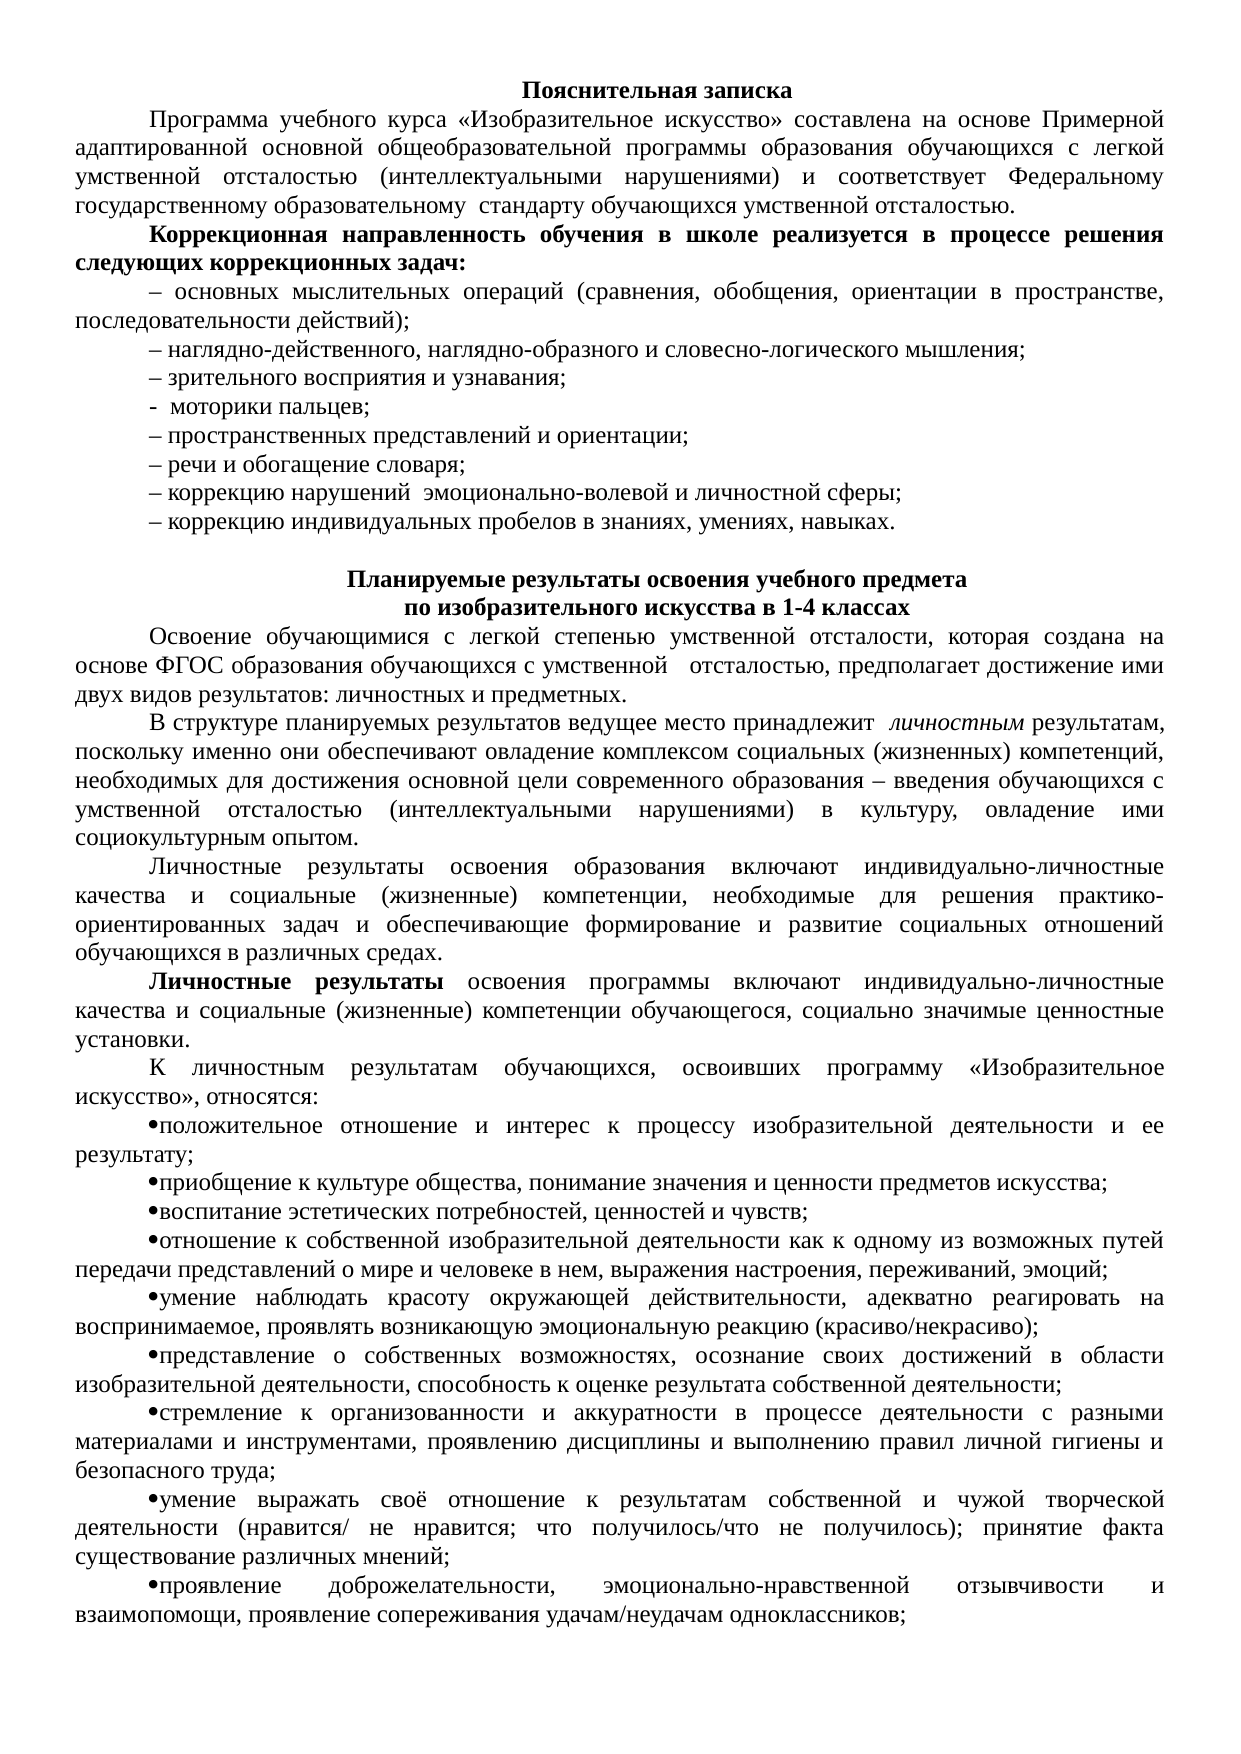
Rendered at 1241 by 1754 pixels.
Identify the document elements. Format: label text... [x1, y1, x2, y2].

text Программа учебного курса «Изобразительное искусство» составлена на основе Примерной адаптированной основной общеобразовательной программы образования обучающихся с легкой умственной отсталостью (интеллектуальными нарушениями) и соответствует Федеральному государственному образовательному стандарту обучающихся умственной отсталостью. [75, 104, 1165, 219]
list отношение к собственной изобразительной деятельности как к одному из возможных путей передачи представлений о мире и человеке в нем, выражения настроения, переживаний, эмоций; [75, 1225, 1165, 1282]
text – пространственных представлений и ориентации; [75, 420, 1165, 449]
list представление о собственных возможностях, осознание своих достижений в области изобразительной деятельности, способность к оценке результата собственной деятельности; [75, 1340, 1165, 1397]
text Личностные результаты освоения программы включают индивидуально-личностные качества и социальные (жизненные) компетенции обучающегося, социально значимые ценностные установки. [75, 966, 1165, 1052]
text В структуре планируемых результатов ведущее место принадлежит личностным результатам, поскольку именно они обеспечивают овладение комплексом социальных (жизненных) компетенций, необходимых для достижения основной цели современного образования – введения обучающихся с умственной отсталостью (интеллектуальными нарушениями) в культуру, овладение ими социокультурным опытом. [75, 707, 1165, 851]
text – коррекцию индивидуальных пробелов в знаниях, умениях, навыках. [75, 506, 1165, 535]
list умение наблюдать красоту окружающей действительности, адекватно реагировать на воспринимаемое, проявлять возникающую эмоциональную реакцию (красиво/некрасиво); [75, 1282, 1165, 1340]
text – основных мыслительных операций (сравнения, обобщения, ориентации в пространстве, последовательности действий); [75, 276, 1165, 334]
list приобщение к культуре общества, понимание значения и ценности предметов искусства; [75, 1167, 1165, 1196]
text Пояснительная записка [75, 75, 1165, 104]
text по изобразительного искусства в 1-4 классах [75, 592, 1165, 621]
text К личностным результатам обучающихся, освоивших программу «Изобразительное искусство», относятся: [75, 1052, 1165, 1110]
list воспитание эстетических потребностей, ценностей и чувств; [75, 1196, 1165, 1225]
text Коррекционная направленность обучения в школе реализуется в процессе решения следующих коррекционных задач: [75, 219, 1165, 276]
text – речи и обогащение словаря; [75, 449, 1165, 477]
text – коррекцию нарушений эмоционально-волевой и личностной сферы; [75, 477, 1165, 506]
text - моторики пальцев; [75, 391, 1165, 420]
list проявление доброжелательности, эмоционально-нравственной отзывчивости и взаимопомощи, проявление сопереживания удачам/неудачам одноклассников; [75, 1570, 1165, 1627]
list умение выражать своё отношение к результатам собственной и чужой творческой деятельности (нравится/ не нравится; что получилось/что не получилось); принятие факта существование различных мнений; [75, 1484, 1165, 1570]
text Планируемые результаты освоения учебного предмета [75, 564, 1165, 592]
list положительное отношение и интерес к процессу изобразительной деятельности и ее результату; [75, 1110, 1165, 1167]
text Освоение обучающимися с легкой степенью умственной отсталости, которая создана на основе ФГОС образования обучающихся с умственной отсталостью, предполагает достижение ими двух видов результатов: личностных и предметных. [75, 621, 1165, 707]
text Личностные результаты освоения образования включают индивидуально-личностные качества и социальные (жизненные) компетенции, необходимые для решения практико-ориентированных задач и обеспечивающие формирование и развитие социальных отношений обучающихся в различных средах. [75, 851, 1165, 966]
text – наглядно-действенного, наглядно-образного и словесно-логического мышления; [75, 334, 1165, 362]
list стремление к организованности и аккуратности в процессе деятельности с разными материалами и инструментами, проявлению дисциплины и выполнению правил личной гигиены и безопасного труда; [75, 1397, 1165, 1484]
text – зрительного восприятия и узнавания; [75, 362, 1165, 391]
